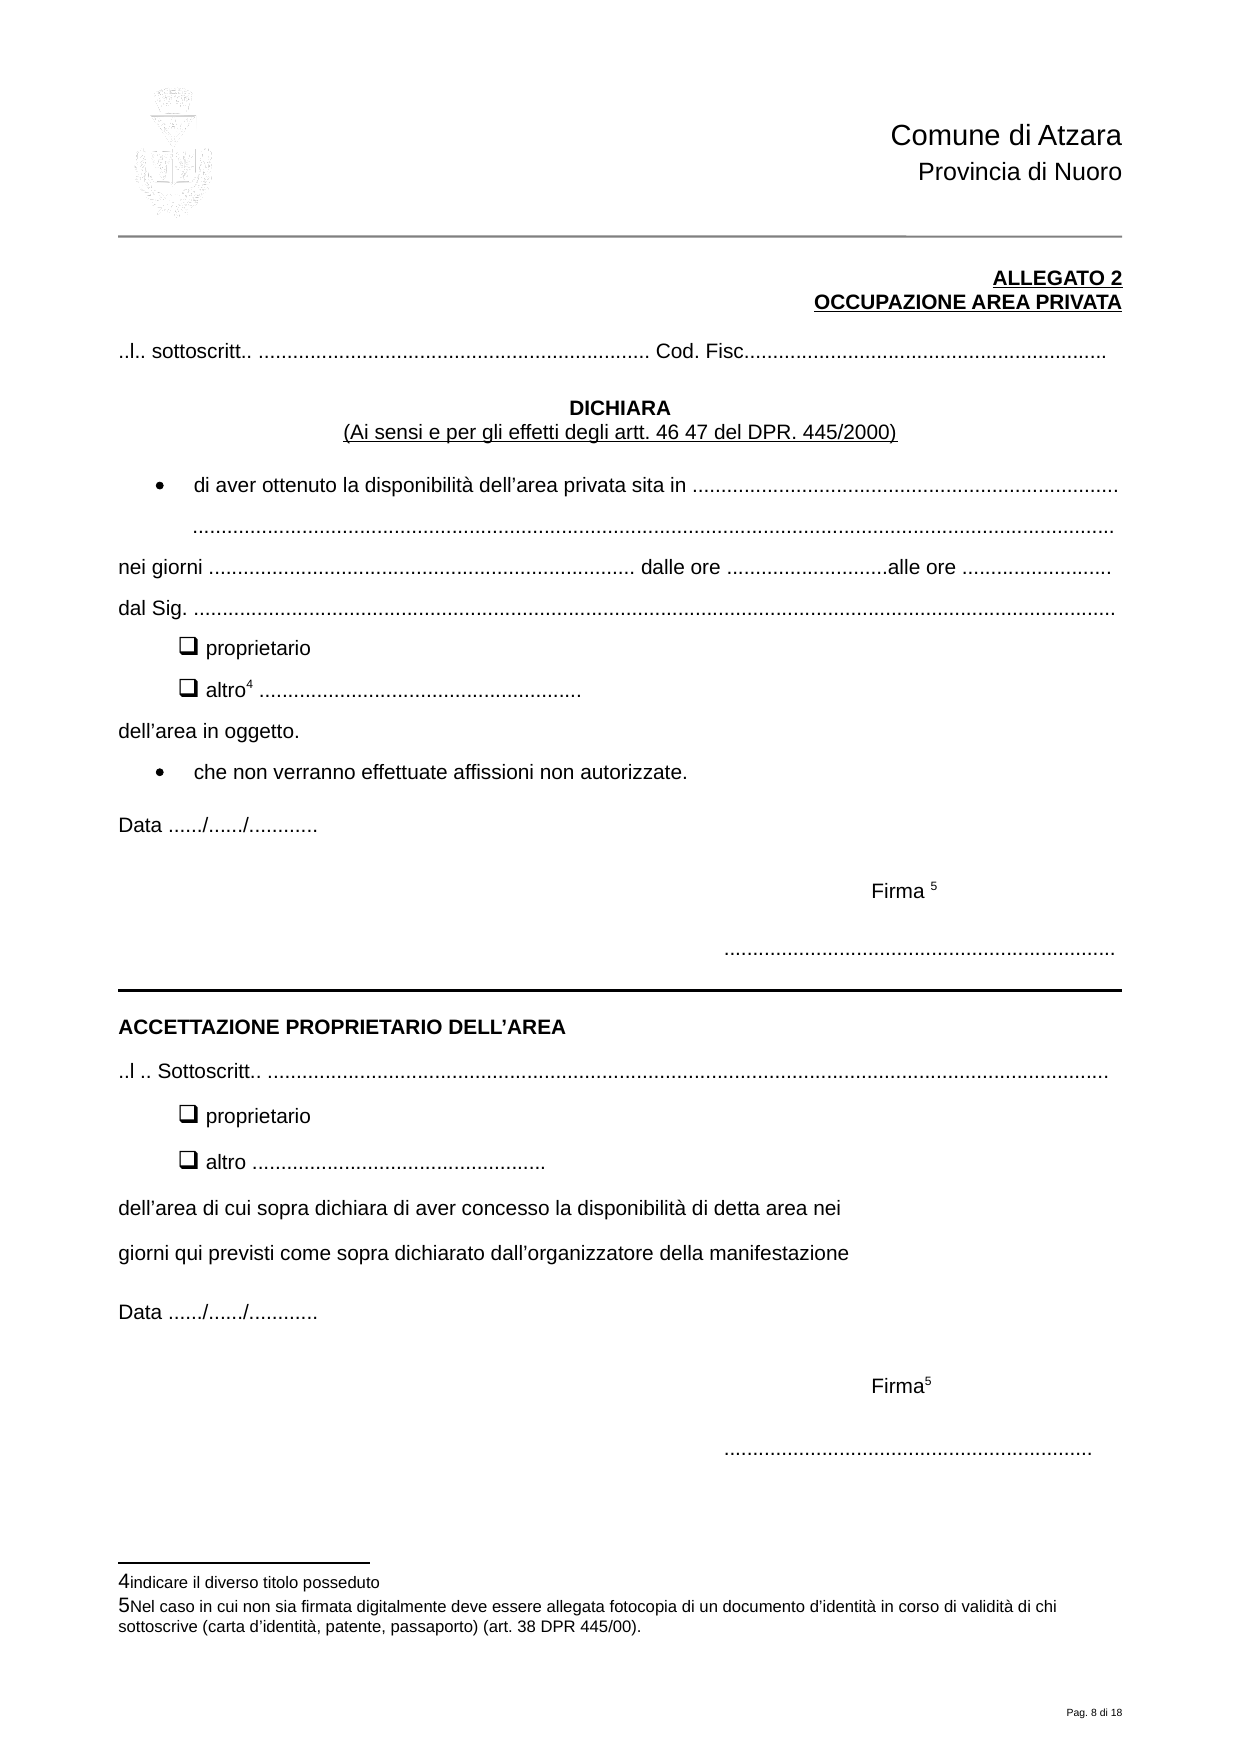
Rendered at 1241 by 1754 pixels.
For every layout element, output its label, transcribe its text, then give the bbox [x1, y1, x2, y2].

text ................................................................ [118, 1435, 1122, 1459]
text Data ....../....../............ [118, 1300, 1122, 1324]
text Data ....../....../............ [118, 813, 1122, 837]
text ALLEGATO 2 [118, 266, 1122, 290]
text dell’area di cui sopra dichiara di aver concesso la disponibilità di detta area nei [118, 1196, 1122, 1220]
text ..l .. Sottoscritt.. .................................................................................................................................................. [118, 1059, 1122, 1083]
text indicare il diverso titolo posseduto [118, 1569, 1122, 1593]
text ..l.. sottoscritt.. .................................................................... Cod. Fisc............................................................... [118, 339, 1122, 363]
text Provincia di Nuoro [224, 157, 1122, 185]
text ACCETTAZIONE PROPRIETARIO DELL’AREA [118, 1014, 1122, 1038]
text dell’area in oggetto. [118, 719, 1122, 743]
text (Ai sensi e per gli effetti degli artt. 46 47 del DPR. 445/2000) [118, 420, 1122, 444]
text ................................................................................................................................................................ [192, 514, 1122, 538]
text Firma5 [118, 1374, 1122, 1398]
list di aver ottenuto la disponibilità dell’area privata sita in .......................................................................... [156, 473, 1122, 497]
text nei giorni .......................................................................... dalle ore ............................alle ore .......................... [118, 555, 1122, 579]
list che non verranno effettuate affissioni non autorizzate. [156, 760, 1122, 784]
text dal Sig. ................................................................................................................................................................ [118, 595, 1122, 619]
text Firma [118, 879, 1122, 903]
picture [122, 87, 224, 219]
text .................................................................... [118, 936, 1122, 960]
text giorni qui previsti come sopra dichiarato dall’organizzatore della manifestazione [118, 1241, 1122, 1264]
text  proprietario [177, 1104, 1122, 1129]
text OCCUPAZIONE AREA PRIVATA [118, 290, 1122, 314]
text  altro ........................................................ [177, 678, 1122, 703]
text DICHIARA [118, 396, 1122, 420]
text  proprietario [177, 636, 1122, 661]
text  altro ................................................... [177, 1150, 1122, 1175]
text Nel caso in cui non sia firmata digitalmente deve essere allegata fotocopia di un documento d’identità in corso di validità di chi sottoscrive (carta d’identità, patente, passaporto) (art. 38 DPR 445/00). [118, 1593, 1122, 1636]
text Comune di Atzara [224, 118, 1122, 152]
